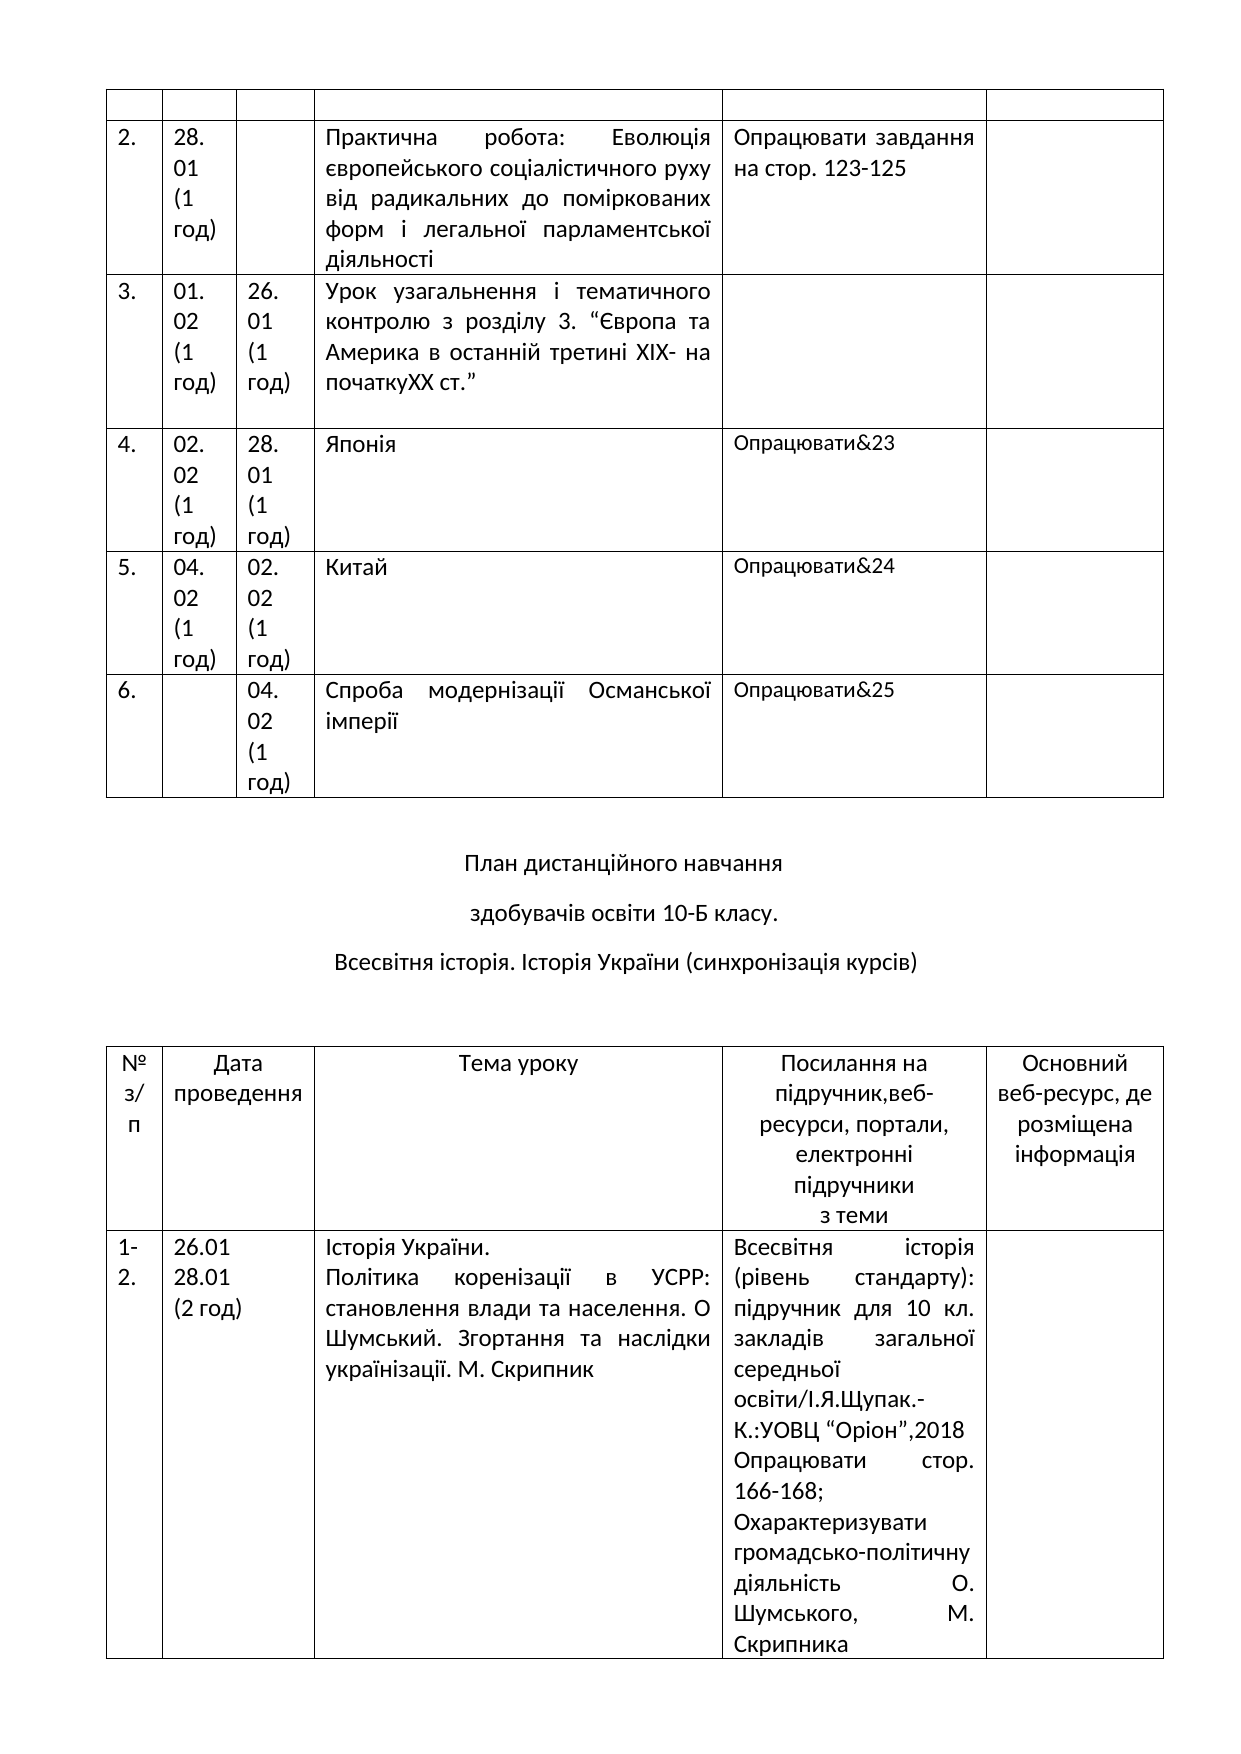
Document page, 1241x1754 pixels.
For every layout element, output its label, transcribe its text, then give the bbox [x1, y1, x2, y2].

table_cell [315, 90, 722, 120]
table_cell [723, 275, 986, 427]
table_cell 02. 02 (1 год) [237, 552, 314, 674]
table_cell 28. 01 (1 год) [163, 121, 236, 274]
table_cell [987, 90, 1163, 120]
table_header Тема уроку [315, 1047, 722, 1230]
table_cell Практична робота: Еволюція європейського соціалістичного руху від радикальних до поміркованих форм і легальної парламентської діяльності [315, 121, 722, 274]
table_cell [987, 121, 1163, 274]
table_cell 1-2. [107, 1231, 162, 1658]
table_cell [237, 90, 314, 120]
table_cell Опрацювати&24 [723, 552, 986, 674]
table_cell 28. 01 (1 год) [237, 429, 314, 551]
table_header Основний веб-ресурс, де розміщена інформація [987, 1047, 1163, 1230]
table_cell Опрацювати&23 [723, 429, 986, 551]
table_cell [163, 90, 236, 120]
table_cell 6. [107, 675, 162, 797]
table_cell [987, 552, 1163, 674]
table_cell [237, 121, 314, 274]
table_cell Японія [315, 429, 722, 551]
table_cell Опрацювати завдання на стор. 123-125 [723, 121, 986, 274]
table_cell 5. [107, 552, 162, 674]
table_cell 26.01 28.01 (2 год) [163, 1231, 314, 1658]
table_cell [987, 1231, 1163, 1658]
table_cell [723, 90, 986, 120]
text Всесвітня історія. Історія України (синхронізація курсів) [148, 947, 1152, 977]
table_cell [107, 90, 162, 120]
table_cell Всесвітня історія (рівень стандарту): підручник для 10 кл. закладів загальної середньої освіти/І.Я.Щупак.-К.:УОВЦ “Оріон”,2018 Опрацювати стор. 166-168; Охарактеризувати громадсько-політичну діяльність О. Шумського, М. Скрипника [723, 1231, 986, 1658]
table_cell 3. [107, 275, 162, 427]
text План дистанційного навчання [148, 847, 1152, 878]
table_cell Опрацювати&25 [723, 675, 986, 797]
table_cell Урок узагальнення і тематичного контролю з розділу 3. “Європа та Америка в останній третині ХІХ- на початкуХХ ст.” [315, 275, 722, 427]
table_cell 04. 02 (1 год) [163, 552, 236, 674]
table_cell 01. 02 (1 год) [163, 275, 236, 427]
table_cell [987, 275, 1163, 427]
table_cell 2. [107, 121, 162, 274]
table_cell Спроба модернізації Османської імперії [315, 675, 722, 797]
text здобувачів освіти 10-Б класу. [148, 897, 1152, 927]
table_cell 04. 02 (1 год) [237, 675, 314, 797]
table_cell 26. 01 (1 год) [237, 275, 314, 427]
table_header Дата проведення [163, 1047, 314, 1230]
table_cell [987, 429, 1163, 551]
table_cell [163, 675, 236, 797]
table_cell Китай [315, 552, 722, 674]
table_cell [987, 675, 1163, 797]
table_header № з/п [107, 1047, 162, 1230]
table_cell 02. 02 (1 год) [163, 429, 236, 551]
table_cell 4. [107, 429, 162, 551]
table_cell Історія України. Політика коренізації в УСРР: становлення влади та населення. О Шумський. Згортання та наслідки українізації. М. Скрипник [315, 1231, 722, 1658]
table_header Посилання на підручник,веб-ресурси, портали, електронні підручники з теми [723, 1047, 986, 1230]
